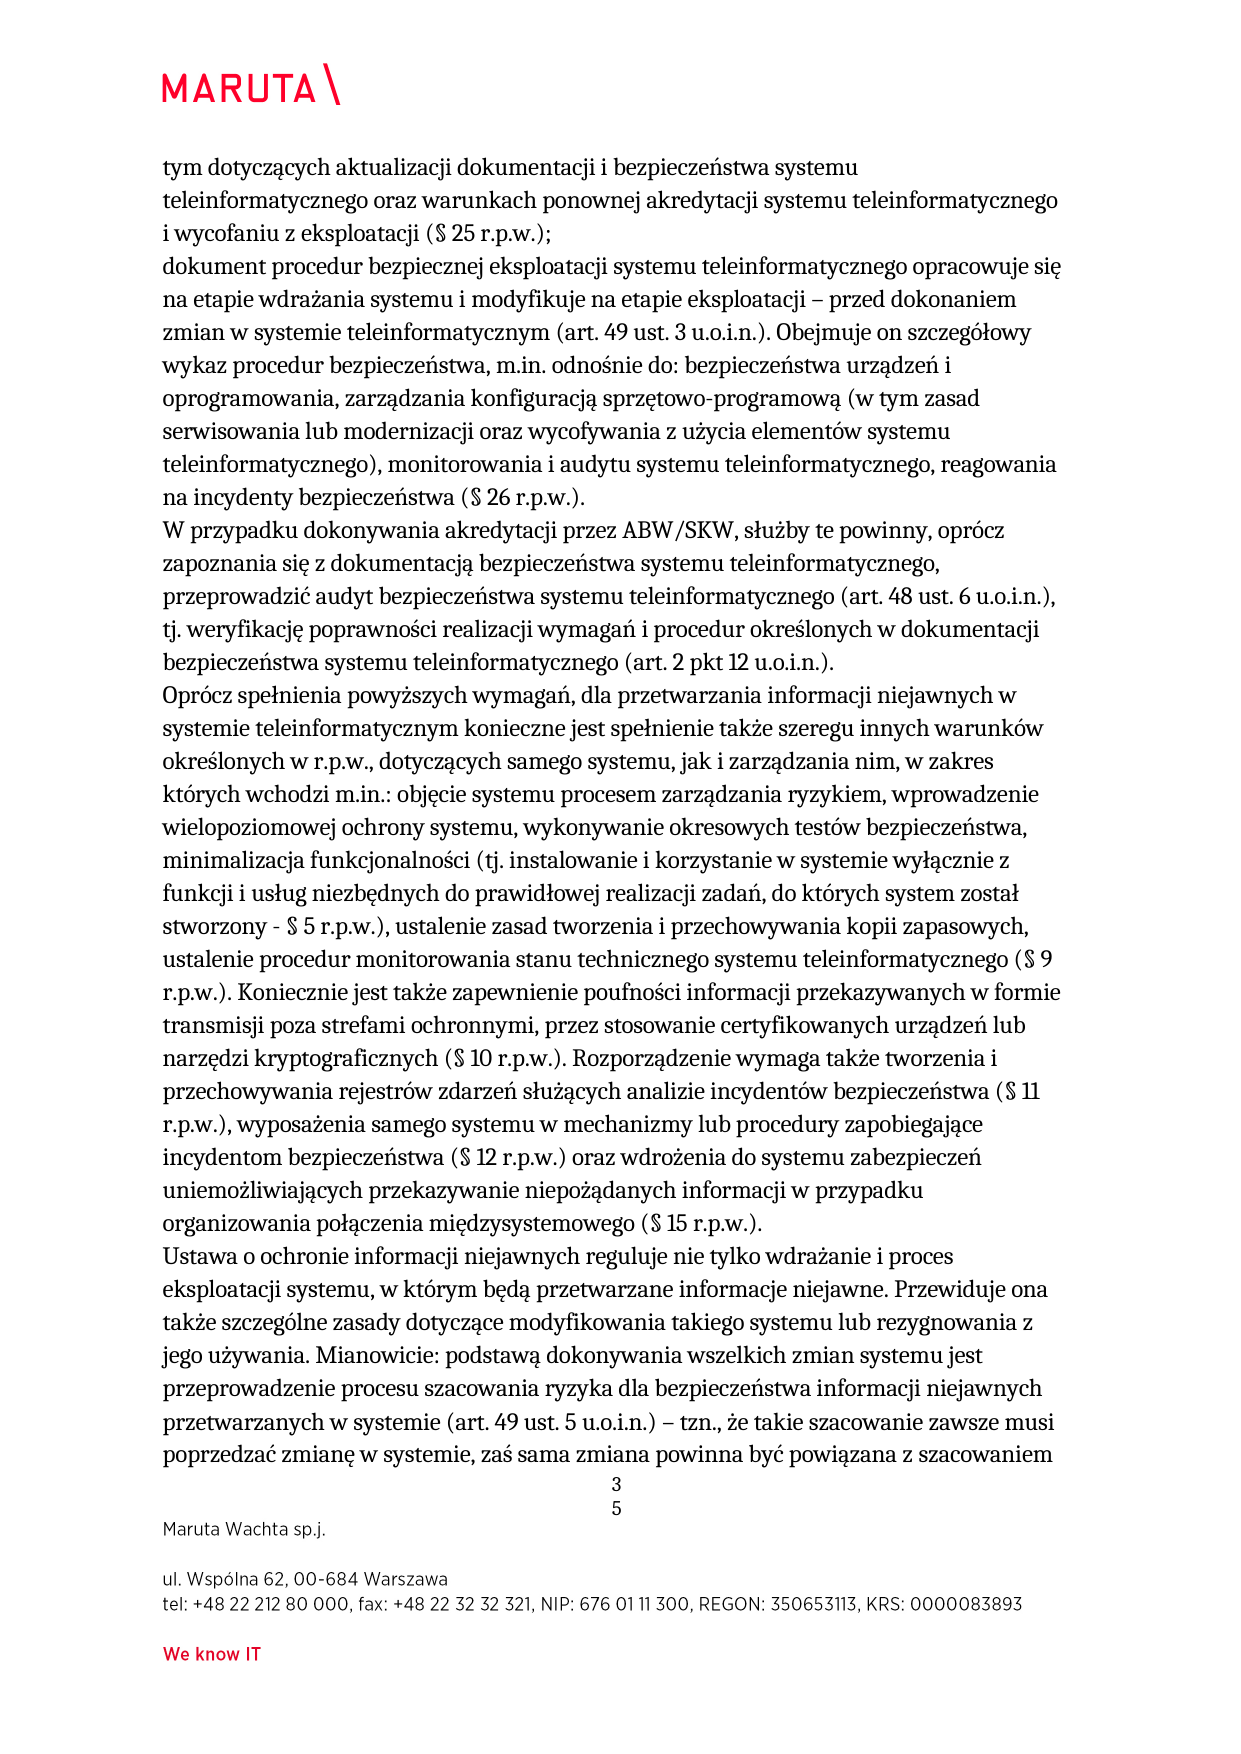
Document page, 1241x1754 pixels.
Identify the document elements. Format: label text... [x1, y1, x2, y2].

subtitle tym dotyczących aktualizacji dokumentacji i bezpieczeństwa systemu teleinformatycznego oraz warunkach ponownej akredytacji systemu teleinformatycznego i wycofaniu z eksploatacji (§ 25 r.p.w.); [162, 153, 1063, 247]
subtitle dokument procedur bezpiecznej eksploatacji systemu teleinformatycznego opracowuje się na etapie wdrażania systemu i modyfikuje na etapie eksploatacji – przed dokonaniem zmian w systemie teleinformatycznym (art. 49 ust. 3 u.o.i.n.). Obejmuje on szczegółowy wykaz procedur bezpieczeństwa, m.in. odnośnie do: bezpieczeństwa urządzeń i oprogramowania, zarządzania konfiguracją sprzętowo-programową (w tym zasad serwisowania lub modernizacji oraz wycofywania z użycia elementów systemu teleinformatycznego), monitorowania i audytu systemu teleinformatycznego, reagowania na incydenty bezpieczeństwa (§ 26 r.p.w.). [162, 252, 1063, 512]
subtitle Ustawa o ochronie informacji niejawnych reguluje nie tylko wdrażanie i proces eksploatacji systemu, w którym będą przetwarzane informacje niejawne. Przewiduje ona także szczególne zasady dotyczące modyfikowania takiego systemu lub rezygnowania z jego używania. Mianowicie: podstawą dokonywania wszelkich zmian systemu jest przeprowadzenie procesu szacowania ryzyka dla bezpieczeństwa informacji niejawnych przetwarzanych w systemie (art. 49 ust. 5 u.o.i.n.) – tzn., że takie szacowanie zawsze musi poprzedzać zmianę w systemie, zaś sama zmiana powinna być powiązana z szacowaniem [162, 1242, 1063, 1469]
subtitle W przypadku dokonywania akredytacji przez ABW/SKW, służby te powinny, oprócz zapoznania się z dokumentacją bezpieczeństwa systemu teleinformatycznego, przeprowadzić audyt bezpieczeństwa systemu teleinformatycznego (art. 48 ust. 6 u.o.i.n.), tj. weryfikację poprawności realizacji wymagań i procedur określonych w dokumentacji bezpieczeństwa systemu teleinformatycznego (art. 2 pkt 12 u.o.i.n.). [162, 516, 1063, 677]
subtitle Oprócz spełnienia powyższych wymagań, dla przetwarzania informacji niejawnych w systemie teleinformatycznym konieczne jest spełnienie także szeregu innych warunków określonych w r.p.w., dotyczących samego systemu, jak i zarządzania nim, w zakres których wchodzi m.in.: objęcie systemu procesem zarządzania ryzykiem, wprowadzenie wielopoziomowej ochrony systemu, wykonywanie okresowych testów bezpieczeństwa, minimalizacja funkcjonalności (tj. instalowanie i korzystanie w systemie wyłącznie z funkcji i usług niezbędnych do prawidłowej realizacji zadań, do których system został stworzony - § 5 r.p.w.), ustalenie zasad tworzenia i przechowywania kopii zapasowych, ustalenie procedur monitorowania stanu technicznego systemu teleinformatycznego (§ 9 r.p.w.). Koniecznie jest także zapewnienie poufności informacji przekazywanych w formie transmisji poza strefami ochronnymi, przez stosowanie certyfikowanych urządzeń lub narzędzi kryptograficznych (§ 10 r.p.w.). Rozporządzenie wymaga także tworzenia i przechowywania rejestrów zdarzeń służących analizie incydentów bezpieczeństwa (§ 11 r.p.w.), wyposażenia samego systemu w mechanizmy lub procedury zapobiegające incydentom bezpieczeństwa (§ 12 r.p.w.) oraz wdrożenia do systemu zabezpieczeń uniemożliwiających przekazywanie niepożądanych informacji w przypadku organizowania połączenia międzysystemowego (§ 15 r.p.w.). [162, 681, 1063, 1238]
